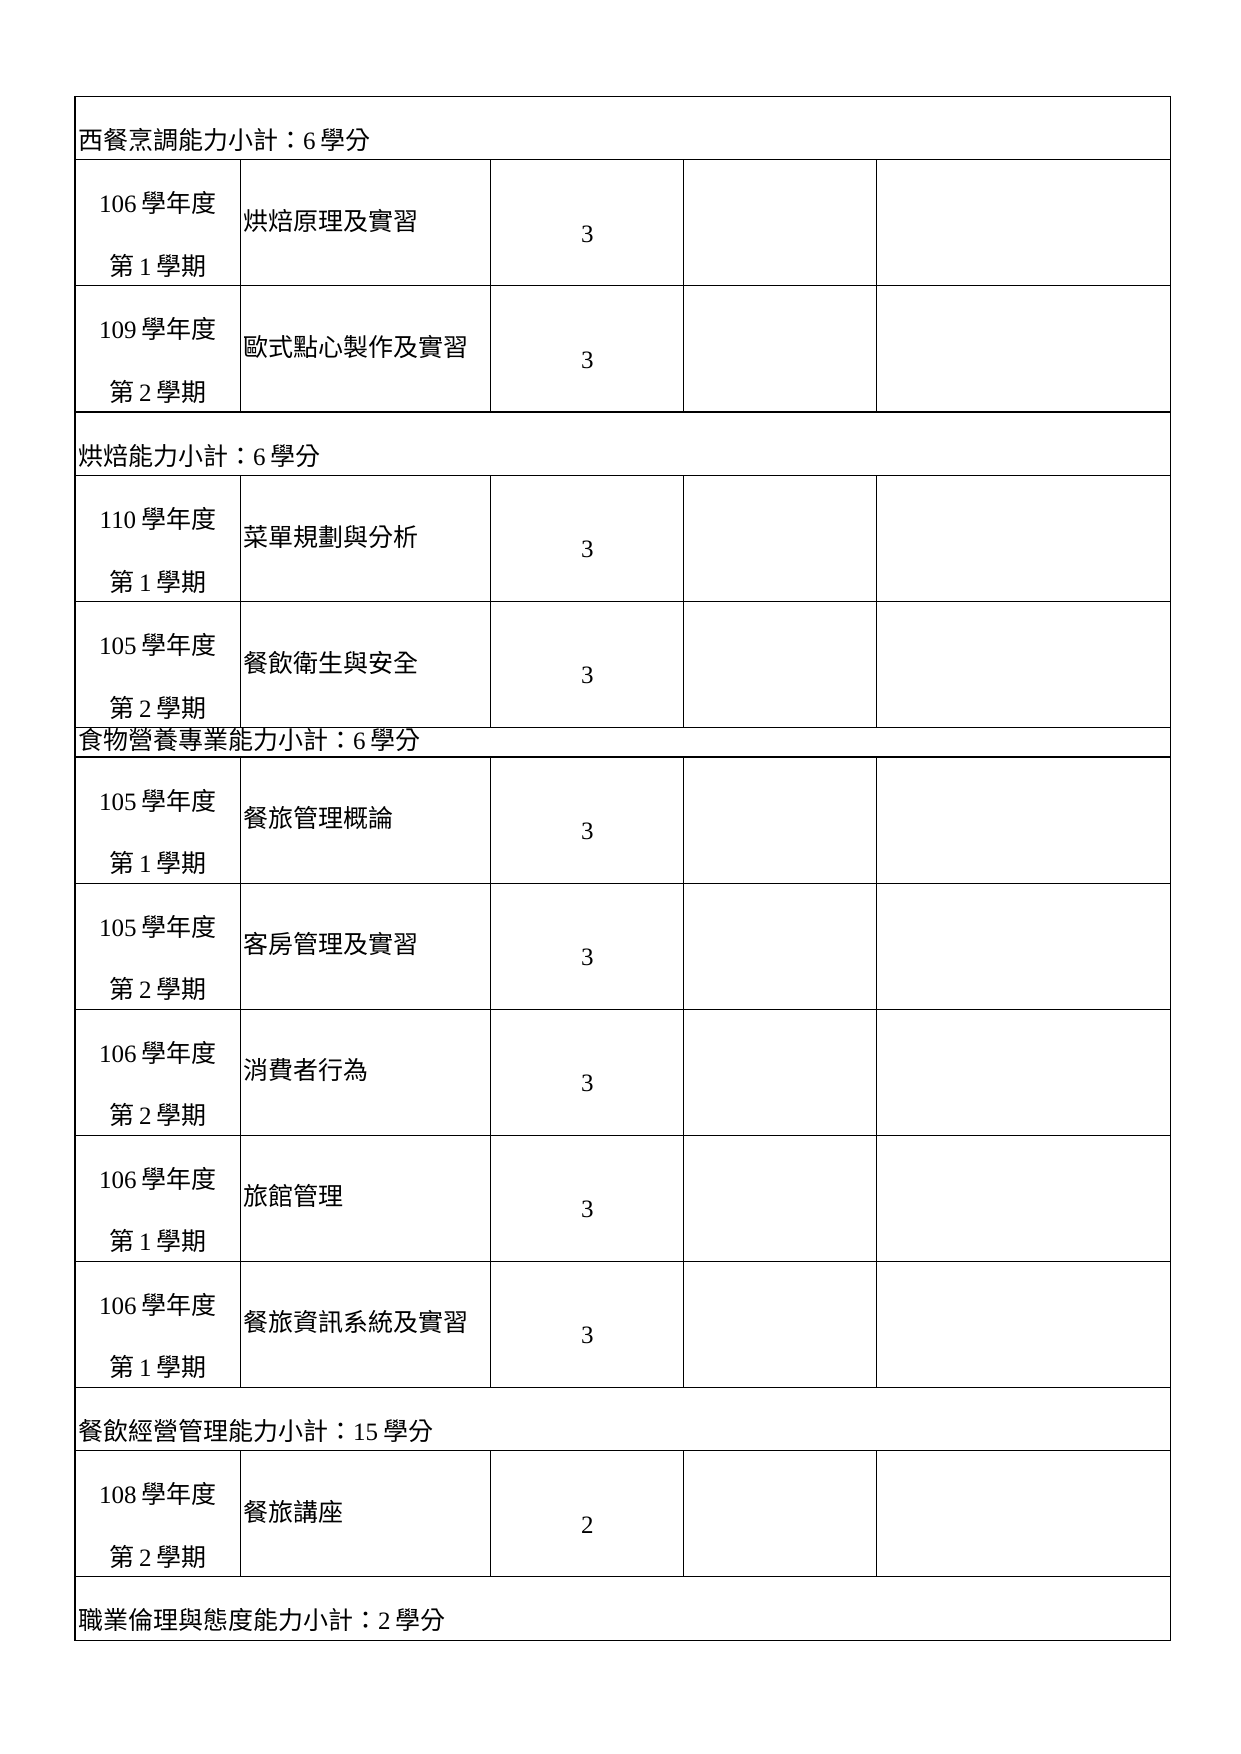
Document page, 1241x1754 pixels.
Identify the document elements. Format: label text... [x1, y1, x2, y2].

table_cell [684, 602, 876, 727]
table_cell 職業倫理與態度能力小計：2學分 [76, 1577, 1170, 1640]
table_cell 106學年度 第1學期 [76, 160, 240, 285]
table_cell [684, 160, 876, 285]
table_cell [684, 1136, 876, 1261]
table_cell 菜單規劃與分析 [241, 476, 490, 601]
table_cell 3 [491, 758, 683, 882]
table_cell 餐旅講座 [241, 1451, 490, 1576]
table_cell 消費者行為 [241, 1010, 490, 1134]
table_cell [684, 884, 876, 1008]
table_cell 106學年度 第1學期 [76, 1262, 240, 1387]
table_cell 烘焙能力小計：6學分 [76, 413, 1170, 475]
table_cell [684, 1010, 876, 1134]
table_cell 105學年度 第1學期 [76, 758, 240, 882]
table_cell [877, 758, 1170, 882]
table_cell 食物營養專業能力小計：6學分 [76, 728, 1170, 756]
table_cell [877, 602, 1170, 727]
table_cell [877, 160, 1170, 285]
table_cell 105學年度 第2學期 [76, 602, 240, 727]
table_cell 106學年度 第2學期 [76, 1010, 240, 1134]
table_cell [877, 1262, 1170, 1387]
table_cell 2 [491, 1451, 683, 1576]
table_cell [684, 1451, 876, 1576]
table_cell [684, 758, 876, 882]
table_cell 105學年度 第2學期 [76, 884, 240, 1008]
table_cell 3 [491, 1262, 683, 1387]
table_cell 餐飲經營管理能力小計：15學分 [76, 1388, 1170, 1450]
table_cell 3 [491, 286, 683, 411]
table_cell 客房管理及實習 [241, 884, 490, 1008]
table_cell [684, 286, 876, 411]
table_cell 餐旅管理概論 [241, 758, 490, 882]
table_cell [877, 1451, 1170, 1576]
table_cell 3 [491, 476, 683, 601]
table_cell 旅館管理 [241, 1136, 490, 1261]
table_cell 108學年度 第2學期 [76, 1451, 240, 1576]
table_cell 3 [491, 160, 683, 285]
table_cell 烘焙原理及實習 [241, 160, 490, 285]
table_cell [877, 1136, 1170, 1261]
table_cell 3 [491, 1010, 683, 1134]
table_cell 109學年度 第2學期 [76, 286, 240, 411]
table_cell [877, 884, 1170, 1008]
table_cell 3 [491, 602, 683, 727]
table_cell [877, 476, 1170, 601]
table_cell 西餐烹調能力小計：6學分 [76, 97, 1170, 159]
table_cell [684, 1262, 876, 1387]
table_cell [877, 286, 1170, 411]
table_cell 3 [491, 1136, 683, 1261]
table_cell 110學年度 第1學期 [76, 476, 240, 601]
table_cell [877, 1010, 1170, 1134]
table_cell 歐式點心製作及實習 [241, 286, 490, 411]
table_cell 餐旅資訊系統及實習 [241, 1262, 490, 1387]
table_cell [684, 476, 876, 601]
table_cell 餐飲衛生與安全 [241, 602, 490, 727]
table_cell 106學年度 第1學期 [76, 1136, 240, 1261]
table_cell 3 [491, 884, 683, 1008]
